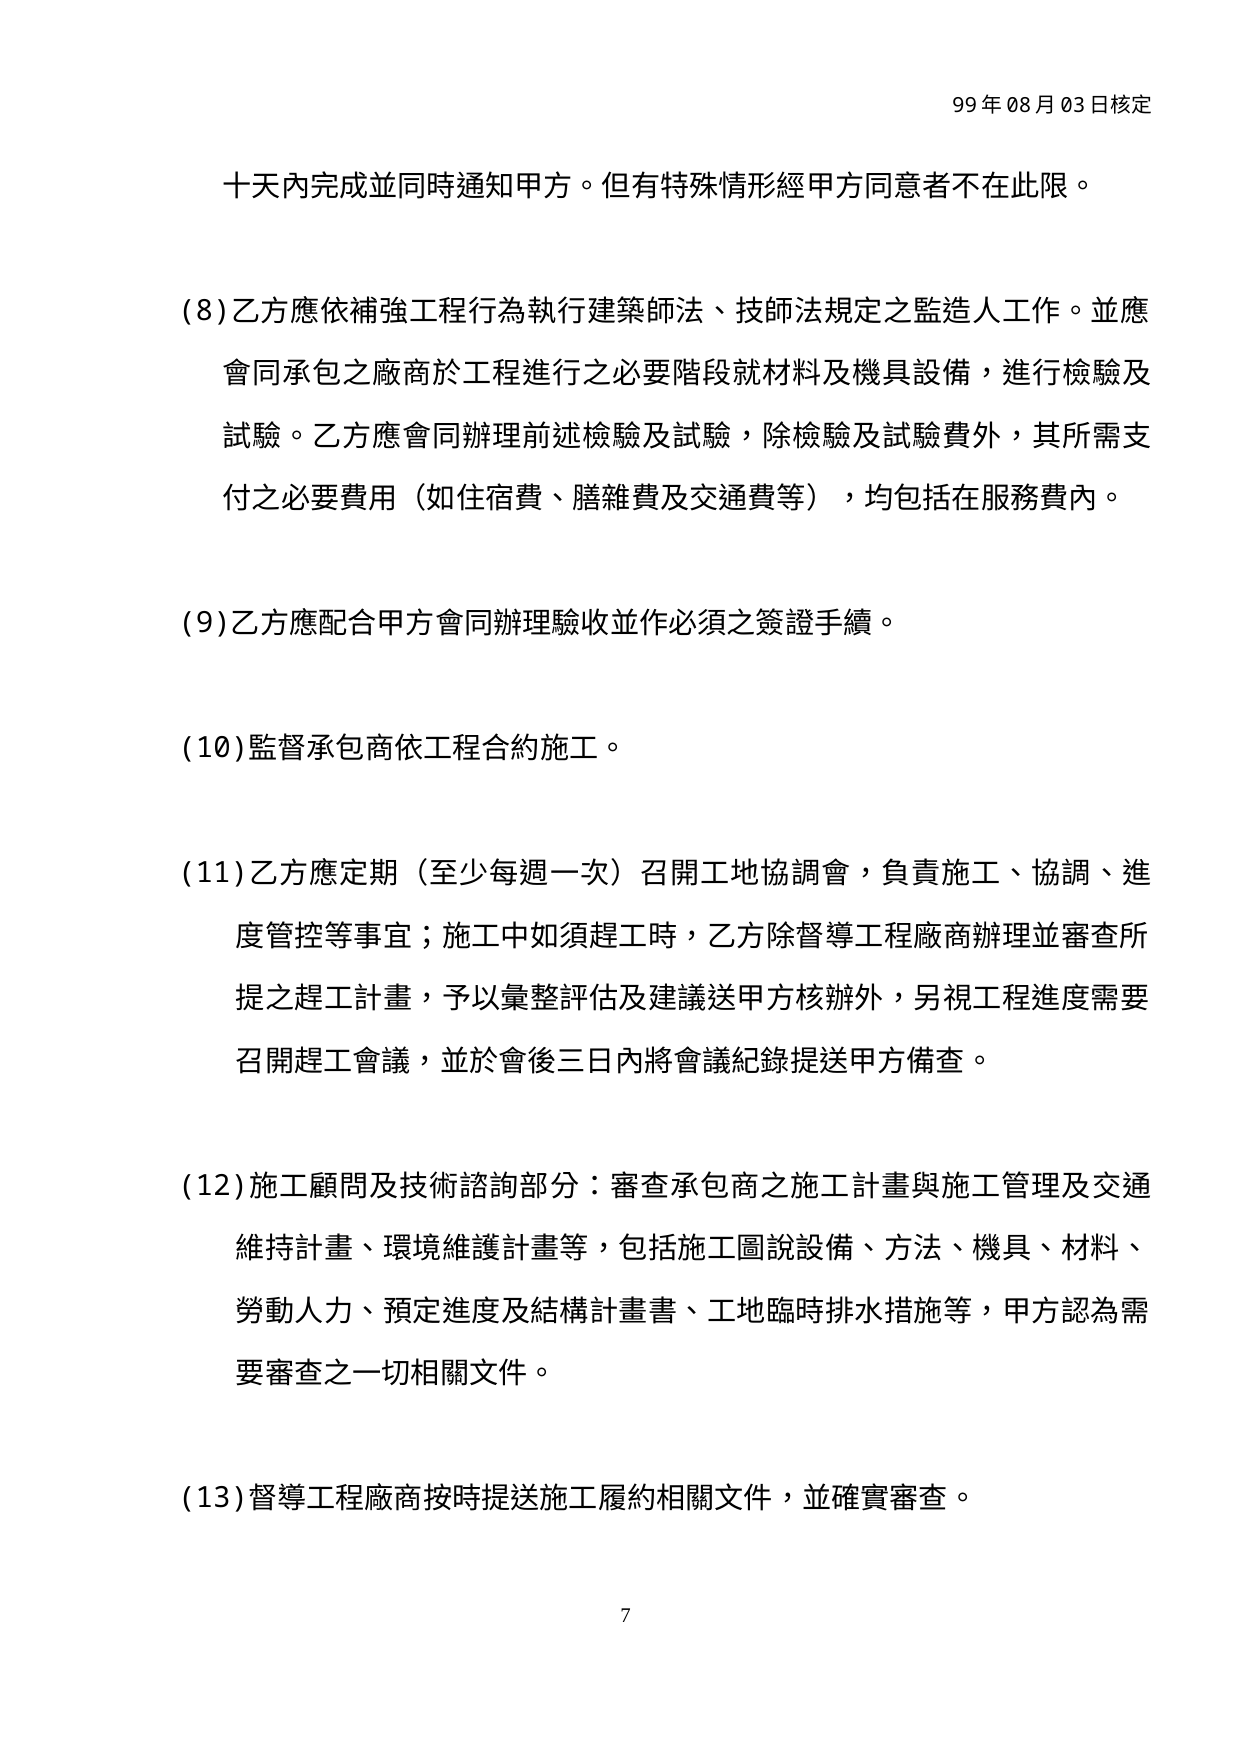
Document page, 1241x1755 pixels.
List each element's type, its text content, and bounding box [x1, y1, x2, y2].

text (9)乙方應配合甲方會同辦理驗收並作必須之簽證手續。 [178, 579, 1152, 642]
text (11)乙方應定期（至少每週一次）召開工地協調會，負責施工、協調、進度管控等事宜；施工中如須趕工時，乙方除督導工程廠商辦理並審查所提之趕工計畫，予以彙整評估及建議送甲方核辦外，另視工程進度需要召開趕工會議，並於會後三日內將會議紀錄提送甲方備查。 [178, 829, 1152, 1079]
text (13)督導工程廠商按時提送施工履約相關文件，並確實審查。 [178, 1454, 1152, 1517]
text (10)監督承包商依工程合約施工。 [178, 704, 1152, 767]
text (8)乙方應依補強工程行為執行建築師法、技師法規定之監造人工作。並應會同承包之廠商於工程進行之必要階段就材料及機具設備，進行檢驗及試驗。乙方應會同辦理前述檢驗及試驗，除檢驗及試驗費外，其所需支付之必要費用（如住宿費、膳雜費及交通費等），均包括在服務費內。 [178, 267, 1152, 517]
text 十天內完成並同時通知甲方。但有特殊情形經甲方同意者不在此限。 [178, 142, 1152, 204]
text (12)施工顧問及技術諮詢部分：審查承包商之施工計畫與施工管理及交通維持計畫、環境維護計畫等，包括施工圖說設備、方法、機具、材料、勞動人力、預定進度及結構計畫書、工地臨時排水措施等，甲方認為需要審查之一切相關文件。 [178, 1142, 1152, 1392]
